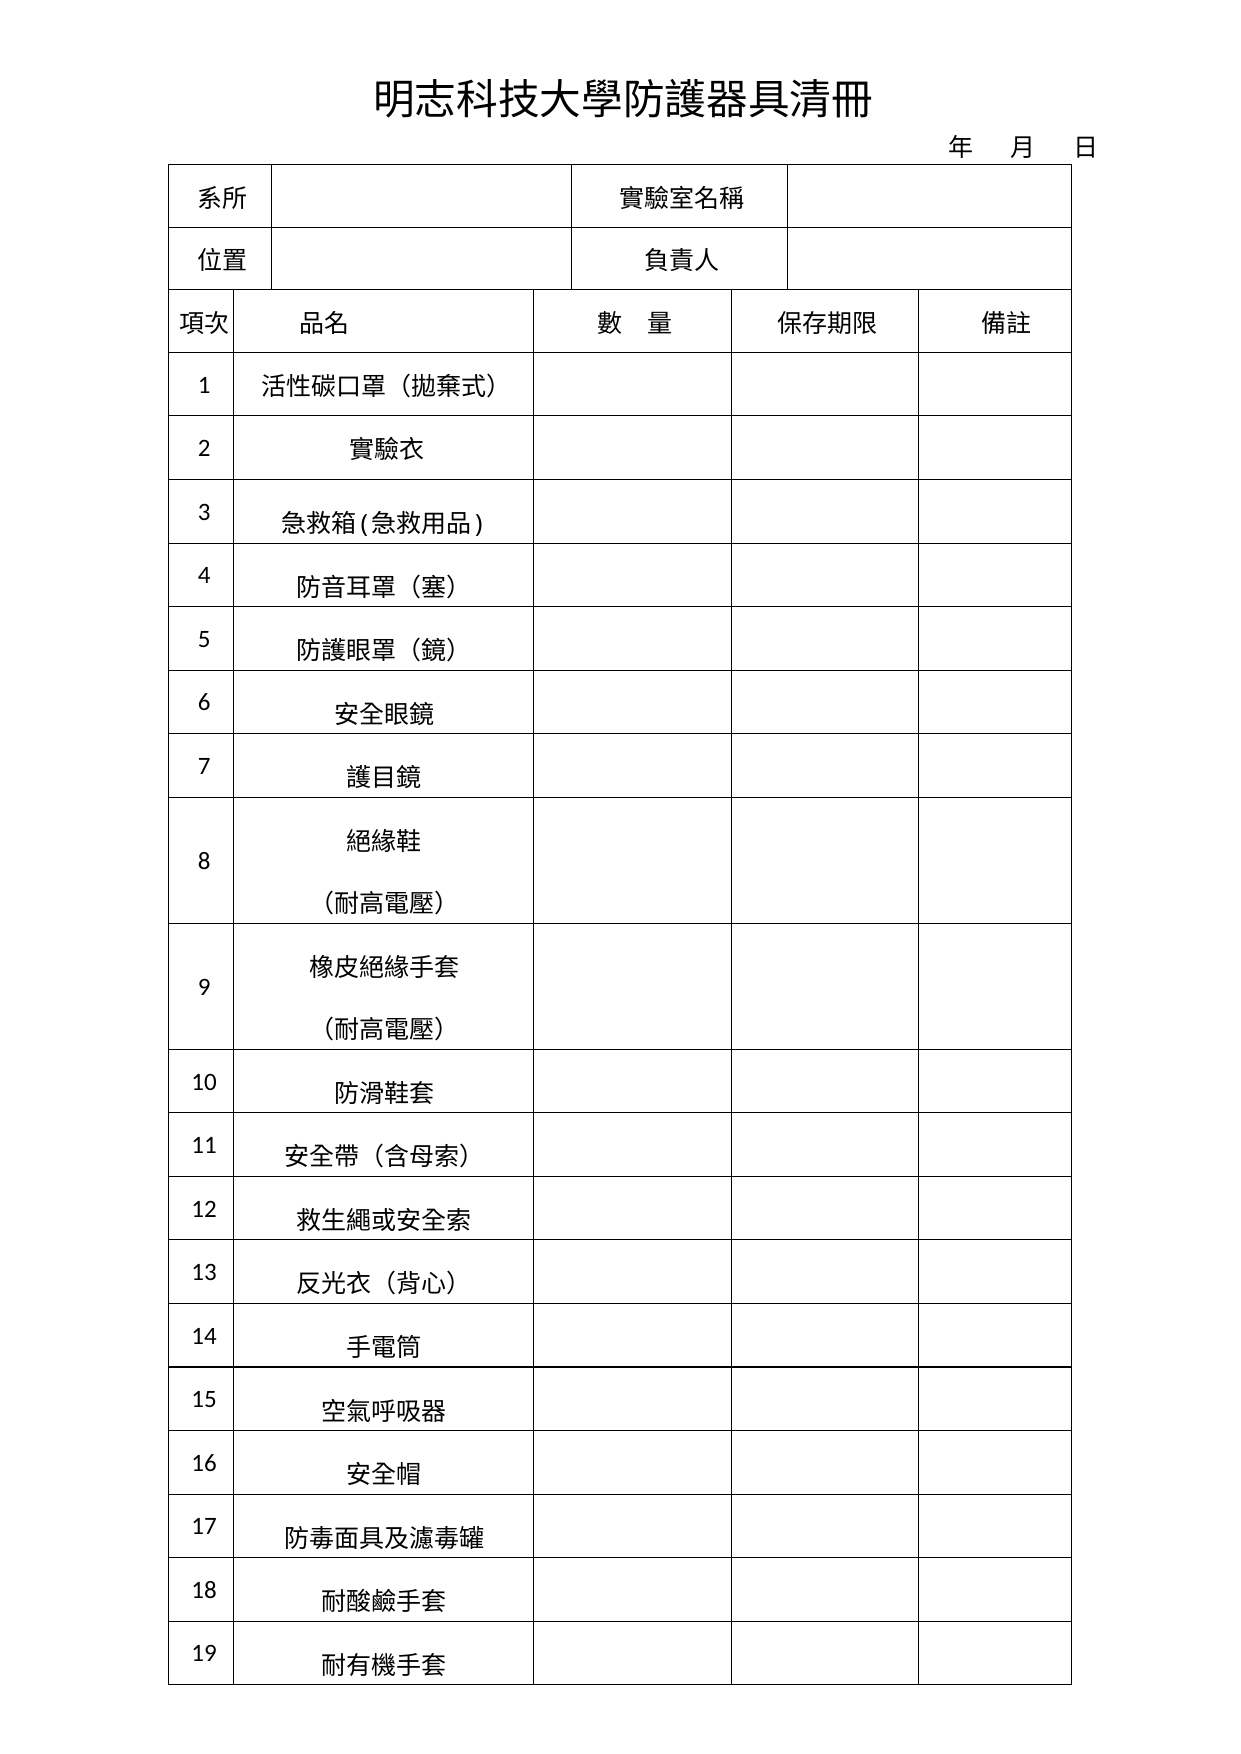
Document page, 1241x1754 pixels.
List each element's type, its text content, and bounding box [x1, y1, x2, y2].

table_cell [732, 1558, 918, 1621]
table_cell [919, 798, 1071, 923]
table_cell [534, 798, 731, 923]
table_cell 17 [169, 1495, 233, 1557]
table_header [272, 165, 571, 227]
table_cell 橡皮絕緣手套 （耐高電壓） [234, 924, 533, 1049]
table_cell [534, 734, 731, 797]
table_cell [919, 1304, 1071, 1366]
table_cell [732, 1431, 918, 1493]
table_cell [788, 228, 1071, 289]
table_cell 9 [169, 924, 233, 1049]
table_cell [732, 1368, 918, 1430]
table_cell 數 量 [534, 290, 731, 352]
table_cell 品名 [234, 290, 533, 352]
table_cell 空氣呼吸器 [234, 1368, 533, 1430]
table_cell 項次 [169, 290, 233, 352]
table_cell [919, 1431, 1071, 1493]
table_cell 活性碳口罩（拋棄式） [234, 353, 533, 415]
table_cell [732, 1240, 918, 1303]
table_cell 15 [169, 1368, 233, 1430]
table_cell 14 [169, 1304, 233, 1366]
table_cell [534, 607, 731, 669]
table_cell [732, 798, 918, 923]
table_cell 防毒面具及濾毒罐 [234, 1495, 533, 1557]
table_cell [732, 1304, 918, 1366]
table_cell [534, 416, 731, 479]
table_cell [919, 607, 1071, 669]
table_cell [534, 1558, 731, 1621]
table_cell 18 [169, 1558, 233, 1621]
text 年 月 日 [148, 123, 1098, 164]
table_cell 反光衣（背心） [234, 1240, 533, 1303]
table_cell [534, 480, 731, 542]
table_cell 安全帽 [234, 1431, 533, 1493]
table_cell 6 [169, 671, 233, 733]
table_cell [919, 416, 1071, 479]
table_cell 救生繩或安全索 [234, 1177, 533, 1239]
table_cell 絕緣鞋 （耐高電壓） [234, 798, 533, 923]
table_cell [732, 734, 918, 797]
table_cell 負責人 [572, 228, 787, 289]
table_cell [919, 1622, 1071, 1684]
table_cell [919, 1368, 1071, 1430]
table_cell [919, 1558, 1071, 1621]
table_cell [732, 1050, 918, 1112]
table_cell [919, 671, 1071, 733]
table_cell [732, 353, 918, 415]
table_cell [919, 544, 1071, 606]
table_header 實驗室名稱 [572, 165, 787, 227]
table_cell [732, 924, 918, 1049]
table_header 系所 [169, 165, 271, 227]
table_cell [919, 924, 1071, 1049]
table_cell 12 [169, 1177, 233, 1239]
table_cell [534, 353, 731, 415]
table_cell 安全眼鏡 [234, 671, 533, 733]
table_cell 備註 [919, 290, 1071, 352]
table_cell [919, 1495, 1071, 1557]
table_cell 11 [169, 1113, 233, 1176]
table_cell 耐有機手套 [234, 1622, 533, 1684]
table_cell [732, 416, 918, 479]
table_cell [534, 1431, 731, 1493]
table_cell 急救箱(急救用品) [234, 480, 533, 542]
table_cell [732, 1495, 918, 1557]
table_cell [919, 353, 1071, 415]
table_cell [534, 1622, 731, 1684]
table_cell [534, 1113, 731, 1176]
table_cell 3 [169, 480, 233, 542]
table_cell [919, 480, 1071, 542]
text 明志科技大學防護器具清冊 [148, 81, 1098, 123]
table_cell [919, 734, 1071, 797]
table_cell 2 [169, 416, 233, 479]
table_cell [534, 1050, 731, 1112]
table_cell [732, 544, 918, 606]
table_cell 1 [169, 353, 233, 415]
table_cell [732, 480, 918, 542]
table_cell 耐酸鹼手套 [234, 1558, 533, 1621]
table_cell [732, 1113, 918, 1176]
table_cell [534, 544, 731, 606]
table_cell [534, 1240, 731, 1303]
table_cell [732, 607, 918, 669]
table_cell [919, 1113, 1071, 1176]
table_cell [919, 1177, 1071, 1239]
table_cell 安全帶（含母索） [234, 1113, 533, 1176]
table_cell 防滑鞋套 [234, 1050, 533, 1112]
table_cell 5 [169, 607, 233, 669]
table_cell 8 [169, 798, 233, 923]
table_cell 實驗衣 [234, 416, 533, 479]
table_cell [732, 671, 918, 733]
table_cell 防音耳罩（塞） [234, 544, 533, 606]
table_cell 10 [169, 1050, 233, 1112]
table_cell 防護眼罩（鏡） [234, 607, 533, 669]
table_cell 保存期限 [732, 290, 918, 352]
table_cell [919, 1240, 1071, 1303]
table_header [788, 165, 1071, 227]
table_cell 13 [169, 1240, 233, 1303]
table_cell [272, 228, 571, 289]
table_cell 19 [169, 1622, 233, 1684]
table_cell [534, 1177, 731, 1239]
table_cell 7 [169, 734, 233, 797]
table_cell 16 [169, 1431, 233, 1493]
table_cell [534, 924, 731, 1049]
table_cell [534, 1368, 731, 1430]
table_cell 護目鏡 [234, 734, 533, 797]
table_cell [534, 671, 731, 733]
table_cell [919, 1050, 1071, 1112]
table_cell [732, 1622, 918, 1684]
table_cell 位置 [169, 228, 271, 289]
table_cell [732, 1177, 918, 1239]
table_cell 手電筒 [234, 1304, 533, 1366]
table_cell 4 [169, 544, 233, 606]
table_cell [534, 1304, 731, 1366]
table_cell [534, 1495, 731, 1557]
